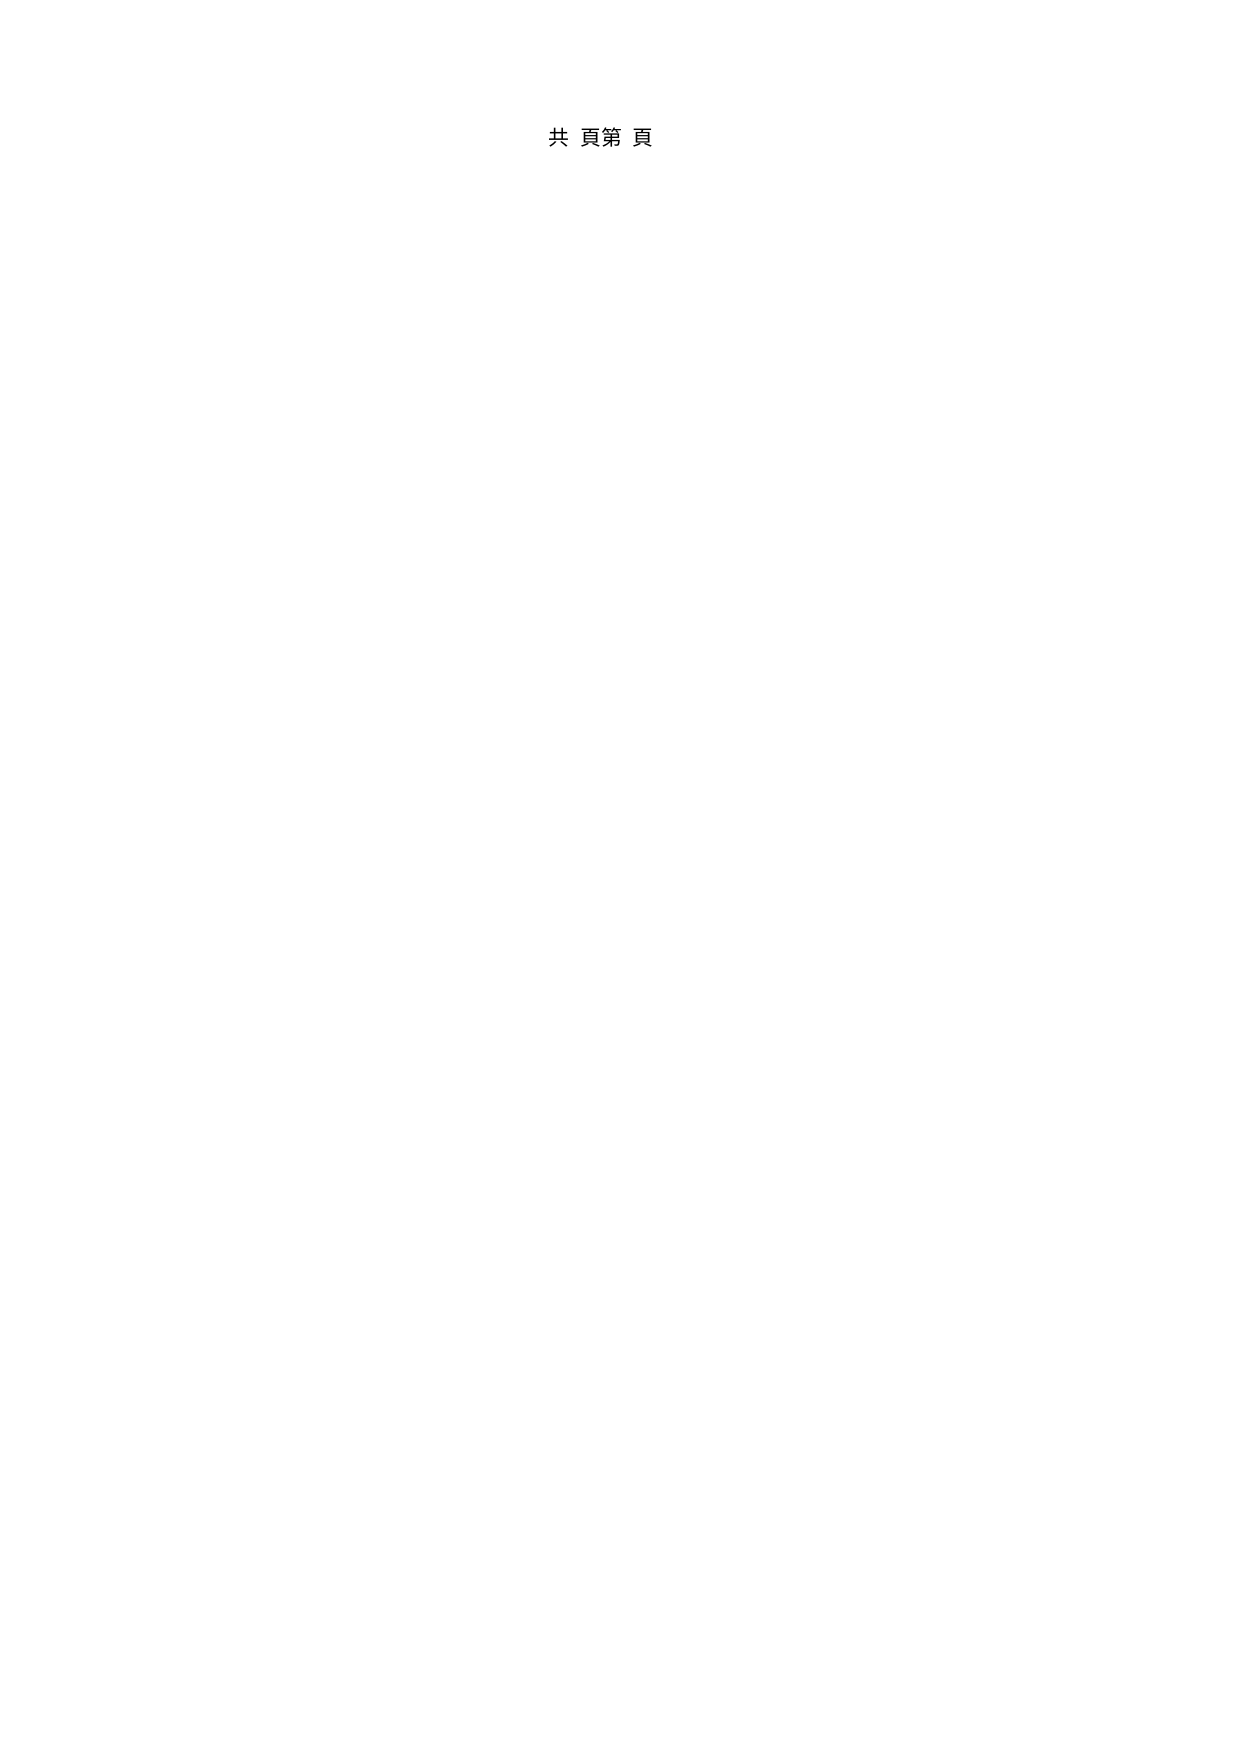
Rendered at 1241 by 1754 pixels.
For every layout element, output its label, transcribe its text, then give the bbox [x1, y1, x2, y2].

text 共 頁第 頁 [59, 117, 1181, 154]
